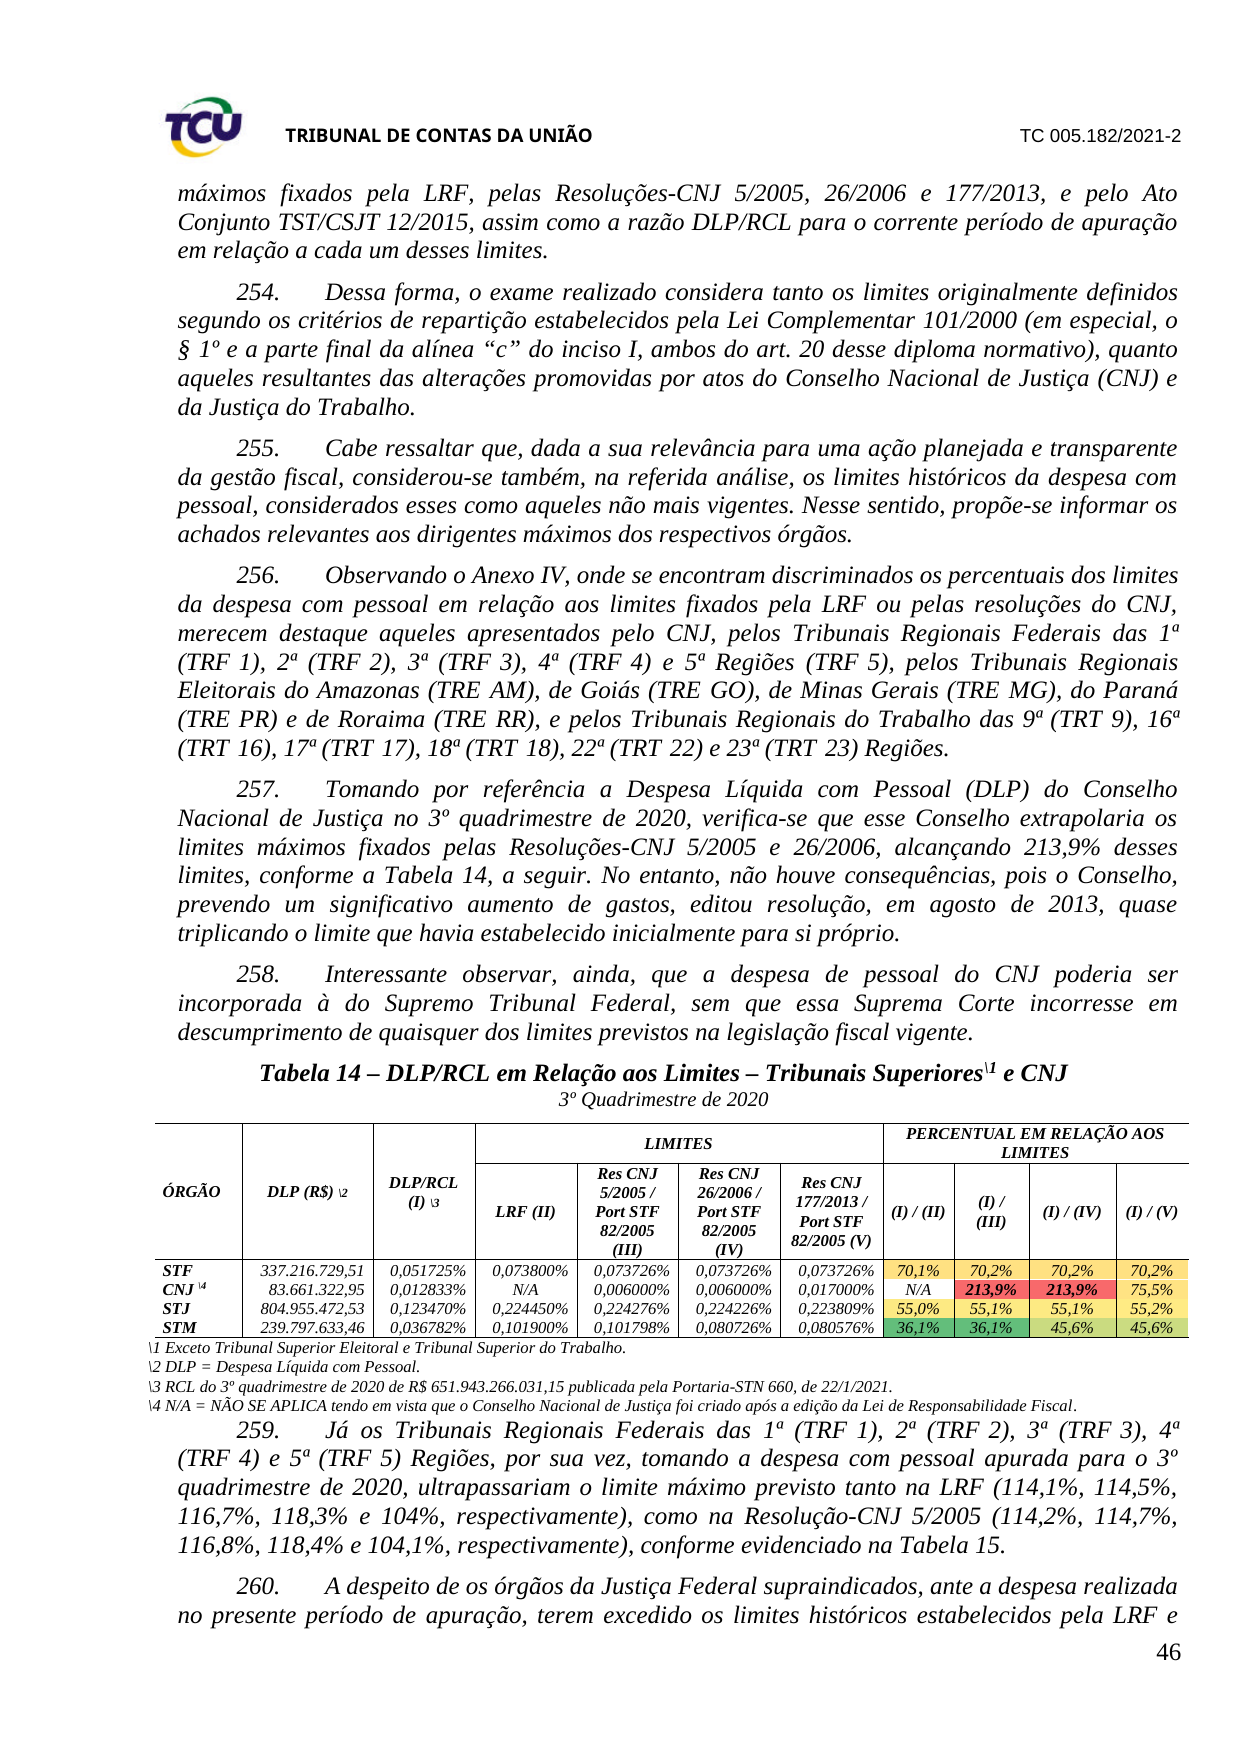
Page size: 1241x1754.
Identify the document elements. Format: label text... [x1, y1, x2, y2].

table_cell (I) / (IV) [1030, 1164, 1116, 1259]
table_cell 0,073726% [578, 1260, 678, 1279]
table_cell 0,017000% [781, 1280, 883, 1299]
table_cell 0,073726% [679, 1260, 780, 1279]
table_cell 0,051725% [374, 1260, 475, 1279]
table_cell N/A [884, 1280, 954, 1299]
text 257. Tomando por referência a Despesa Líquida com Pessoal (DLP) do Conselho Nacional de Justiça no 3º quadrimestre de 2020, verifica-se que esse Conselho extrapolaria os limites máximos fixados pelas Resoluções-CNJ 5/2005 e 26/2006, alcançando 213,9% desses limites, conforme a Tabela 14, a seguir. No entanto, não houve consequências, pois o Conselho, prevendo um significativo aumento de gastos, editou resolução, em agosto de 2013, quase triplicando o limite que havia estabelecido inicialmente para si próprio. [177, 774, 1181, 947]
table_cell Res CNJ 177/2013 / Port STF 82/2005 (V) [781, 1164, 883, 1259]
table_cell 0,123470% [374, 1299, 475, 1318]
table_cell LRF (II) [476, 1164, 577, 1259]
text \4 N/A = NÃO SE APLICA tendo em vista que o Conselho Nacional de Justiça foi criado após a edição da Lei de Responsabilidade Fiscal. [148, 1396, 1181, 1415]
table_cell 0,006000% [679, 1280, 780, 1299]
table_cell 75,5% [1117, 1280, 1188, 1299]
table_cell N/A [476, 1280, 577, 1299]
table_cell 55,1% [955, 1299, 1029, 1318]
table_cell 36,1% [884, 1318, 954, 1337]
table_cell 0,224226% [679, 1299, 780, 1318]
table_cell STF [155, 1260, 242, 1279]
table_cell 239.797.633,46 [243, 1318, 373, 1337]
text \1 Exceto Tribunal Superior Eleitoral e Tribunal Superior do Trabalho. [148, 1338, 1181, 1357]
table_cell 0,073726% [781, 1260, 883, 1279]
text 255. Cabe ressaltar que, dada a sua relevância para uma ação planejada e transparente da gestão fiscal, considerou-se também, na referida análise, os limites históricos da despesa com pessoal, considerados esses como aqueles não mais vigentes. Nesse sentido, propõe-se informar os achados relevantes aos dirigentes máximos dos respectivos órgãos. [177, 433, 1181, 548]
table_header DLP/RCL (I) \3 [374, 1124, 475, 1259]
table_cell 337.216.729,51 [243, 1260, 373, 1279]
table_cell 70,2% [1117, 1260, 1188, 1279]
table_cell 0,036782% [374, 1318, 475, 1337]
text 259. Já os Tribunais Regionais Federais das 1ª (TRF 1), 2ª (TRF 2), 3ª (TRF 3), 4ª (TRF 4) e 5ª (TRF 5) Regiões, por sua vez, tomando a despesa com pessoal apurada para o 3º quadrimestre de 2020, ultrapassariam o limite máximo previsto tanto na LRF (114,1%, 114,5%, 116,7%, 118,3% e 104%, respectivamente), como na Resolução-CNJ 5/2005 (114,2%, 114,7%, 116,8%, 118,4% e 104,1%, respectivamente), conforme evidenciado na Tabela 15. [177, 1415, 1181, 1558]
text 3º Quadrimestre de 2020 [148, 1087, 1181, 1111]
text \3 RCL do 3º quadrimestre de 2020 de R$ 651.943.266.031,15 publicada pela Portaria-STN 660, de 22/1/2021. [148, 1376, 1181, 1396]
table_cell 55,1% [1030, 1299, 1116, 1318]
table_cell 213,9% [1030, 1280, 1116, 1299]
text 256. Observando o Anexo IV, onde se encontram discriminados os percentuais dos limites da despesa com pessoal em relação aos limites fixados pela LRF ou pelas resoluções do CNJ, merecem destaque aqueles apresentados pelo CNJ, pelos Tribunais Regionais Federais das 1ª (TRF 1), 2ª (TRF 2), 3ª (TRF 3), 4ª (TRF 4) e 5ª Regiões (TRF 5), pelos Tribunais Regionais Eleitorais do Amazonas (TRE AM), de Goiás (TRE GO), de Minas Gerais (TRE MG), do Paraná (TRE PR) e de Roraima (TRE RR), e pelos Tribunais Regionais do Trabalho das 9ª (TRT 9), 16ª (TRT 16), 17ª (TRT 17), 18ª (TRT 18), 22ª (TRT 22) e 23ª (TRT 23) Regiões. [177, 560, 1181, 762]
table_cell 0,073800% [476, 1260, 577, 1279]
table_cell 70,2% [1030, 1260, 1116, 1279]
table_header LIMITES [476, 1124, 883, 1162]
table_cell 45,6% [1030, 1318, 1116, 1337]
table_cell 0,080576% [781, 1318, 883, 1337]
table_header ÓRGÃO [155, 1124, 242, 1259]
table_cell CNJ \4 [155, 1280, 242, 1299]
table_cell STJ [155, 1299, 242, 1318]
table_header PERCENTUAL EM RELAÇÃO AOS LIMITES [884, 1124, 1188, 1162]
table_cell STM [155, 1318, 242, 1337]
text Tabela 14 – DLP/RCL em Relação aos Limites – Tribunais Superiores\1 e CNJ [148, 1058, 1181, 1087]
table_cell 0,224276% [578, 1299, 678, 1318]
text máximos fixados pela LRF, pelas Resoluções-CNJ 5/2005, 26/2006 e 177/2013, e pelo Ato Conjunto TST/CSJT 12/2015, assim como a razão DLP/RCL para o corrente período de apuração em relação a cada um desses limites. [177, 178, 1181, 264]
table_cell 0,223809% [781, 1299, 883, 1318]
text 258. Interessante observar, ainda, que a despesa de pessoal do CNJ poderia ser incorporada à do Supremo Tribunal Federal, sem que essa Suprema Corte incorresse em descumprimento de quaisquer dos limites previstos na legislação fiscal vigente. [177, 959, 1181, 1045]
table_cell 0,224450% [476, 1299, 577, 1318]
table_cell 55,2% [1117, 1299, 1188, 1318]
table_cell (I) / (II) [884, 1164, 954, 1259]
table_cell (I) / (III) [955, 1164, 1029, 1259]
table_cell Res CNJ 5/2005 / Port STF 82/2005 (III) [578, 1164, 678, 1259]
text 260. A despeito de os órgãos da Justiça Federal supraindicados, ante a despesa realizada no presente período de apuração, terem excedido os limites históricos estabelecidos pela LRF e [177, 1571, 1181, 1628]
table_cell 0,101798% [578, 1318, 678, 1337]
table_cell Res CNJ 26/2006 / Port STF 82/2005 (IV) [679, 1164, 780, 1259]
table_cell 0,101900% [476, 1318, 577, 1337]
text \2 DLP = Despesa Líquida com Pessoal. [148, 1357, 1181, 1376]
table_header DLP (R$) \2 [243, 1124, 373, 1259]
table_cell 213,9% [955, 1280, 1029, 1299]
table_cell 70,1% [884, 1260, 954, 1279]
table_cell (I) / (V) [1117, 1164, 1188, 1259]
table_cell 45,6% [1117, 1318, 1188, 1337]
table_cell 55,0% [884, 1299, 954, 1318]
table_cell 0,006000% [578, 1280, 678, 1299]
table_cell 36,1% [955, 1318, 1029, 1337]
table_cell 0,012833% [374, 1280, 475, 1299]
table_cell 83.661.322,95 [243, 1280, 373, 1299]
table_cell 0,080726% [679, 1318, 780, 1337]
text 254. Dessa forma, o exame realizado considera tanto os limites originalmente definidos segundo os critérios de repartição estabelecidos pela Lei Complementar 101/2000 (em especial, o § 1º e a parte final da alínea “c” do inciso I, ambos do art. 20 desse diploma normativo), quanto aqueles resultantes das alterações promovidas por atos do Conselho Nacional de Justiça (CNJ) e da Justiça do Trabalho. [177, 277, 1181, 420]
table_cell 70,2% [955, 1260, 1029, 1279]
table_cell 804.955.472,53 [243, 1299, 373, 1318]
